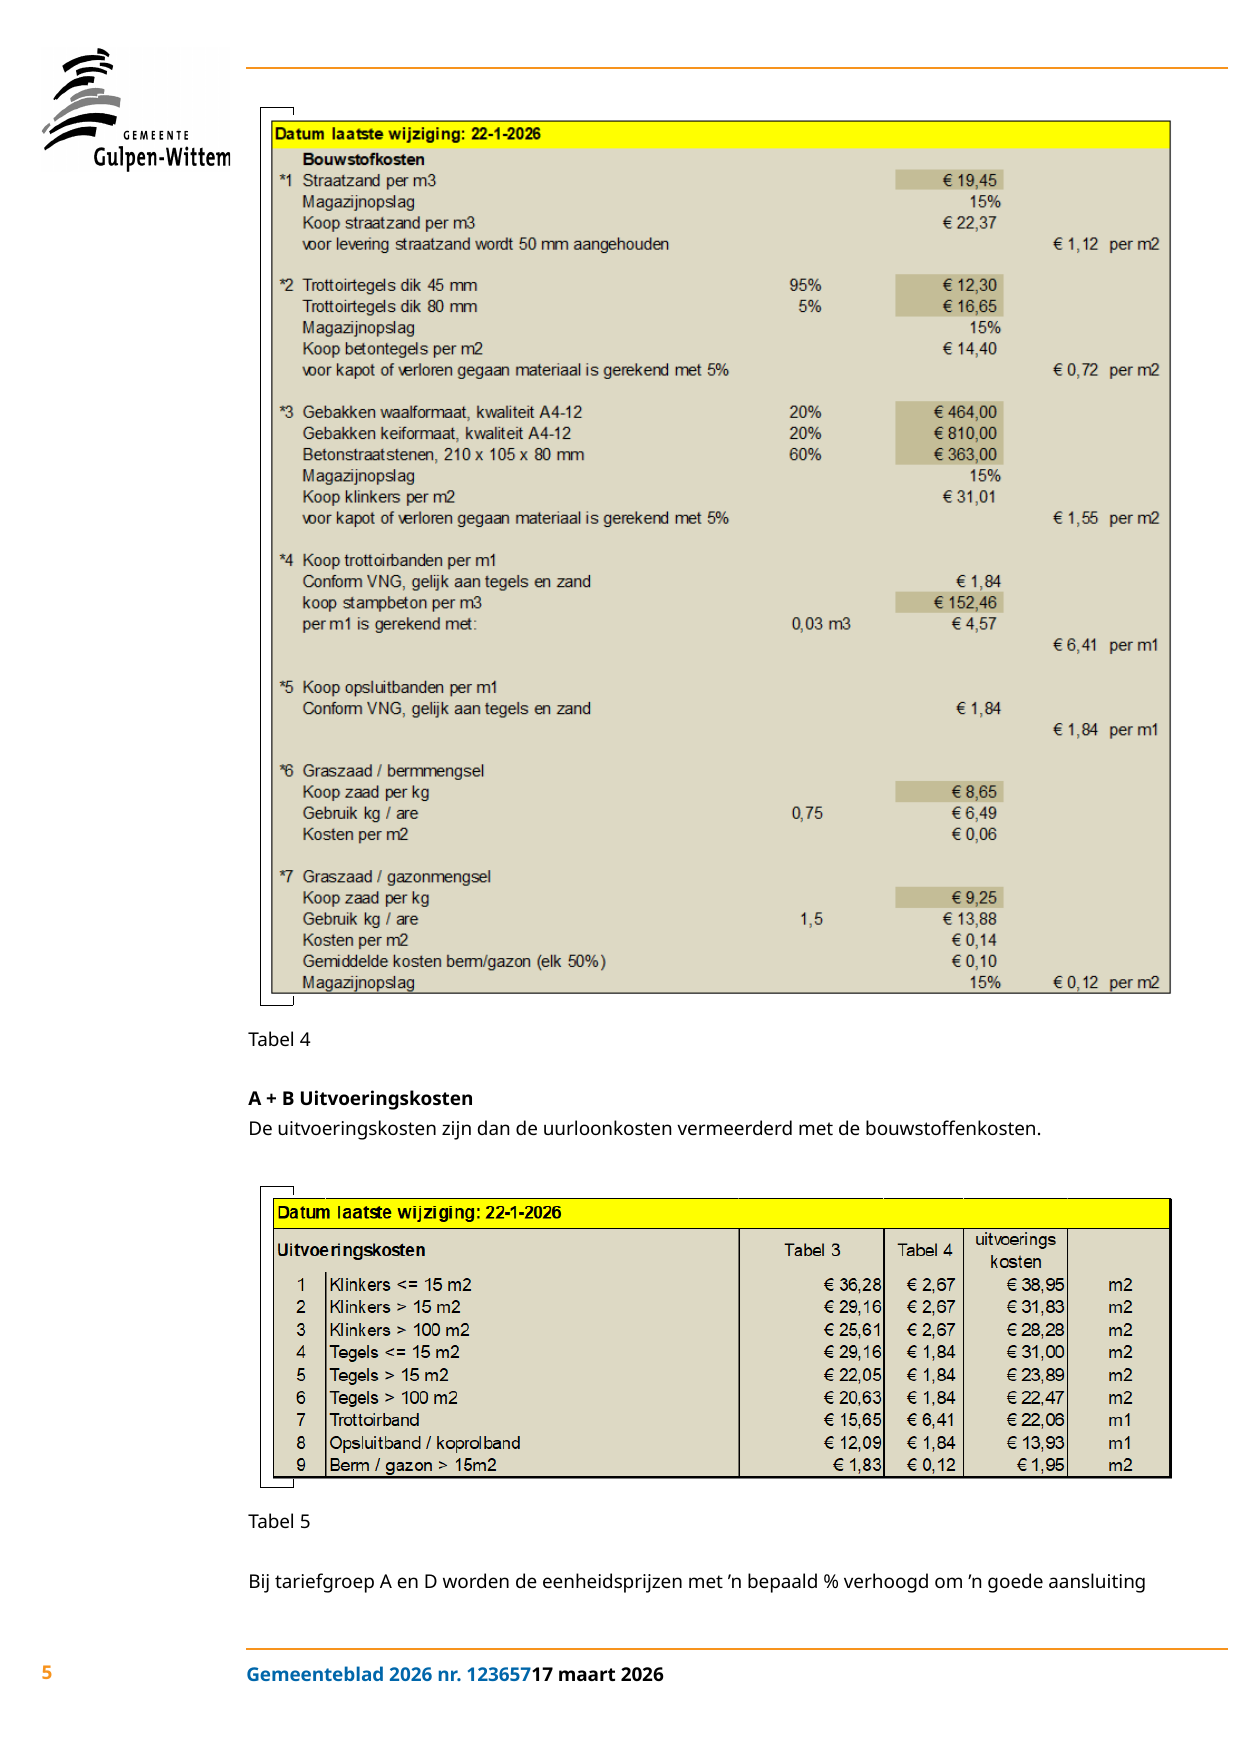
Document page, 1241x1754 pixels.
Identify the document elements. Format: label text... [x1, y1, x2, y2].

text A + B Uitvoeringskosten [248, 1085, 1152, 1111]
picture [268, 115, 1173, 996]
text De uitvoeringskosten zijn dan de uurloonkosten vermeerderd met de bouwstoffenkosten. [248, 1115, 1152, 1141]
text Bij tariefgroep A en D worden de eenheidsprijzen met ’n bepaald % verhoogd om ’n goede aansluiting [248, 1568, 1152, 1594]
picture [41, 47, 231, 172]
text Tabel 4 [248, 1026, 1152, 1052]
picture [268, 1195, 1173, 1479]
text Tabel 5 [248, 1509, 1152, 1534]
